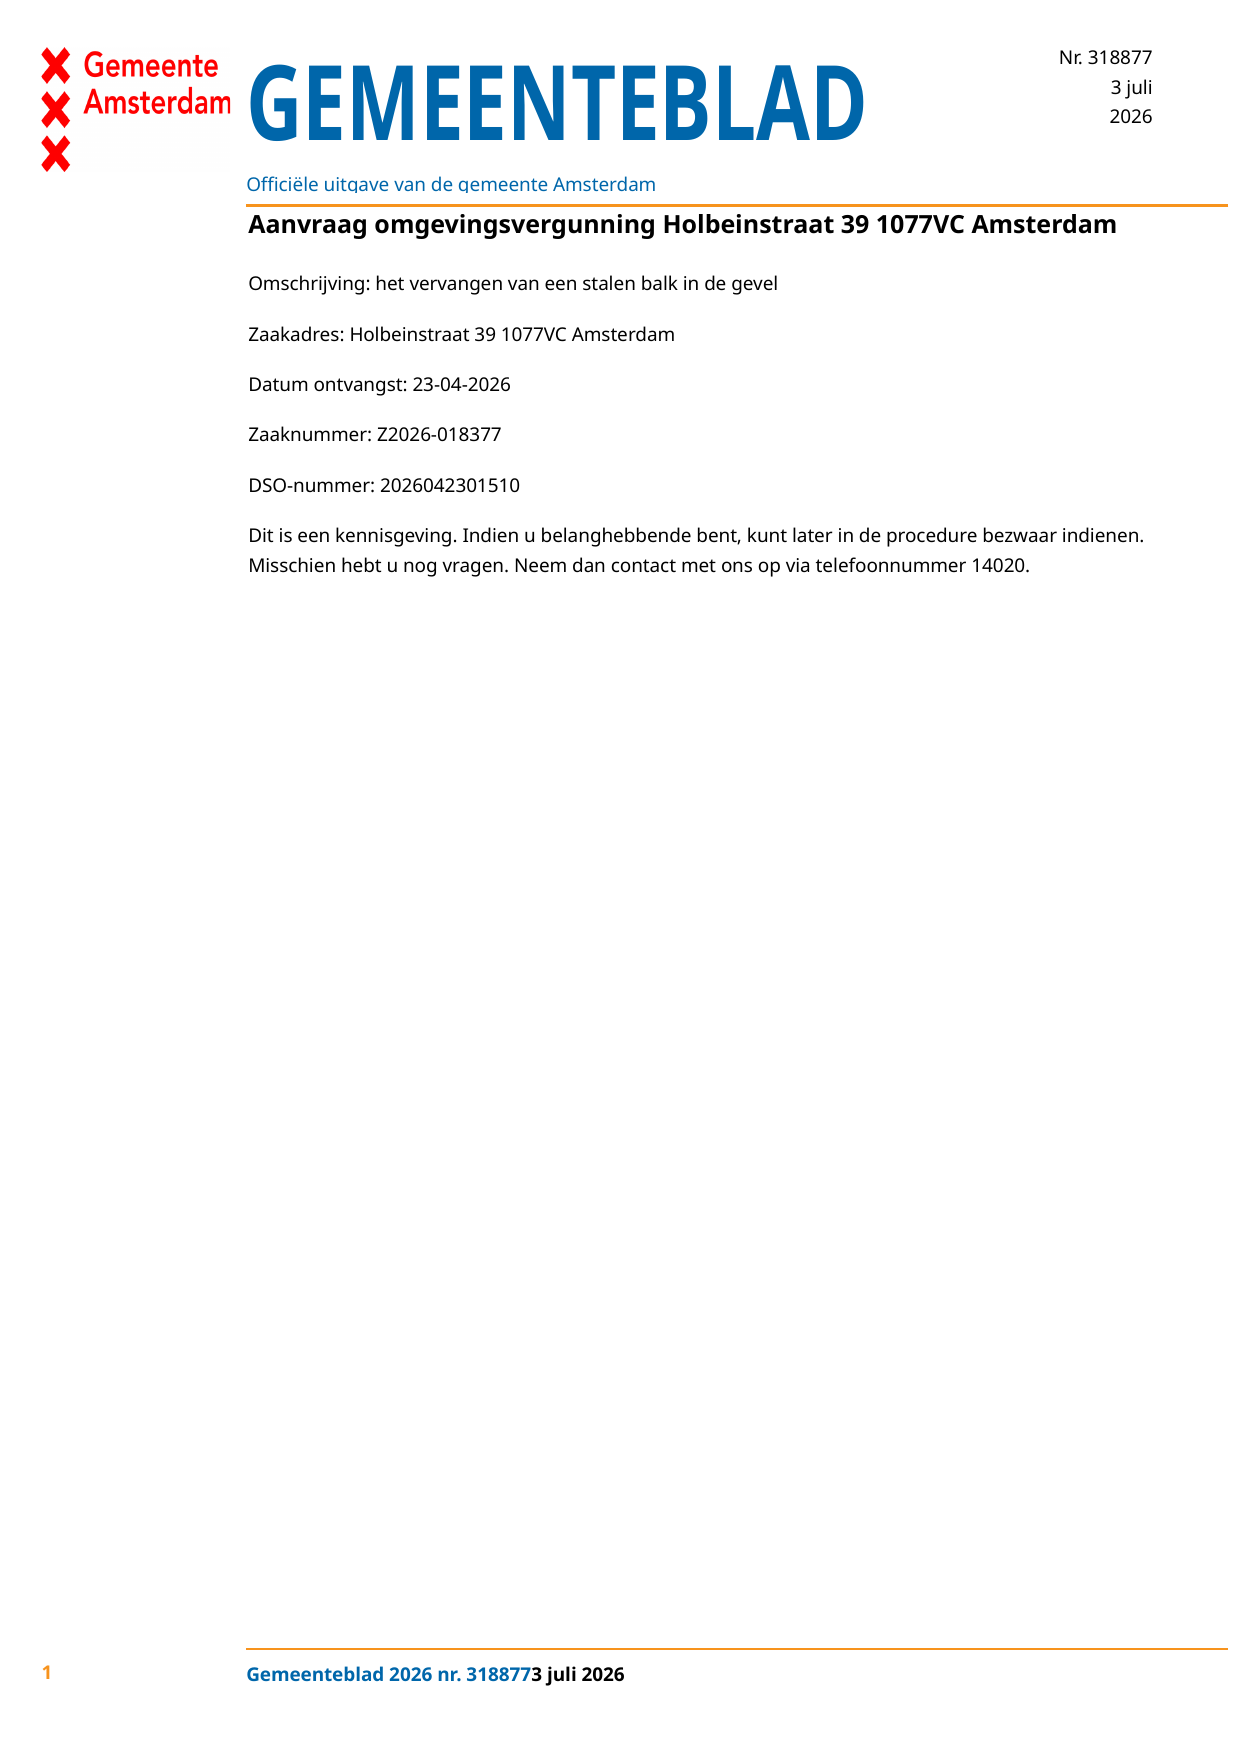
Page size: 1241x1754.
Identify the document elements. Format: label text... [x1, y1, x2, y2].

text Dit is een kennisgeving. Indien u belanghebbende bent, kunt later in de procedure bezwaar indienen. Misschien hebt u nog vragen. Neem dan contact met ons op via telefoonnummer 14020. [248, 522, 1152, 578]
text Datum ontvangst: 23-04-2026 [248, 371, 1152, 397]
text Zaakadres: Holbeinstraat 39 1077VC Amsterdam [248, 321, 1152, 346]
text Omschrijving: het vervangen van een stalen balk in de gevel [248, 270, 1152, 296]
text Zaaknummer: Z2026-018377 [248, 422, 1152, 447]
text DSO-nummer: 2026042301510 [248, 472, 1152, 498]
text Aanvraag omgevingsvergunning Holbeinstraat 39 1077VC Amsterdam [248, 207, 1152, 241]
picture [41, 47, 231, 172]
